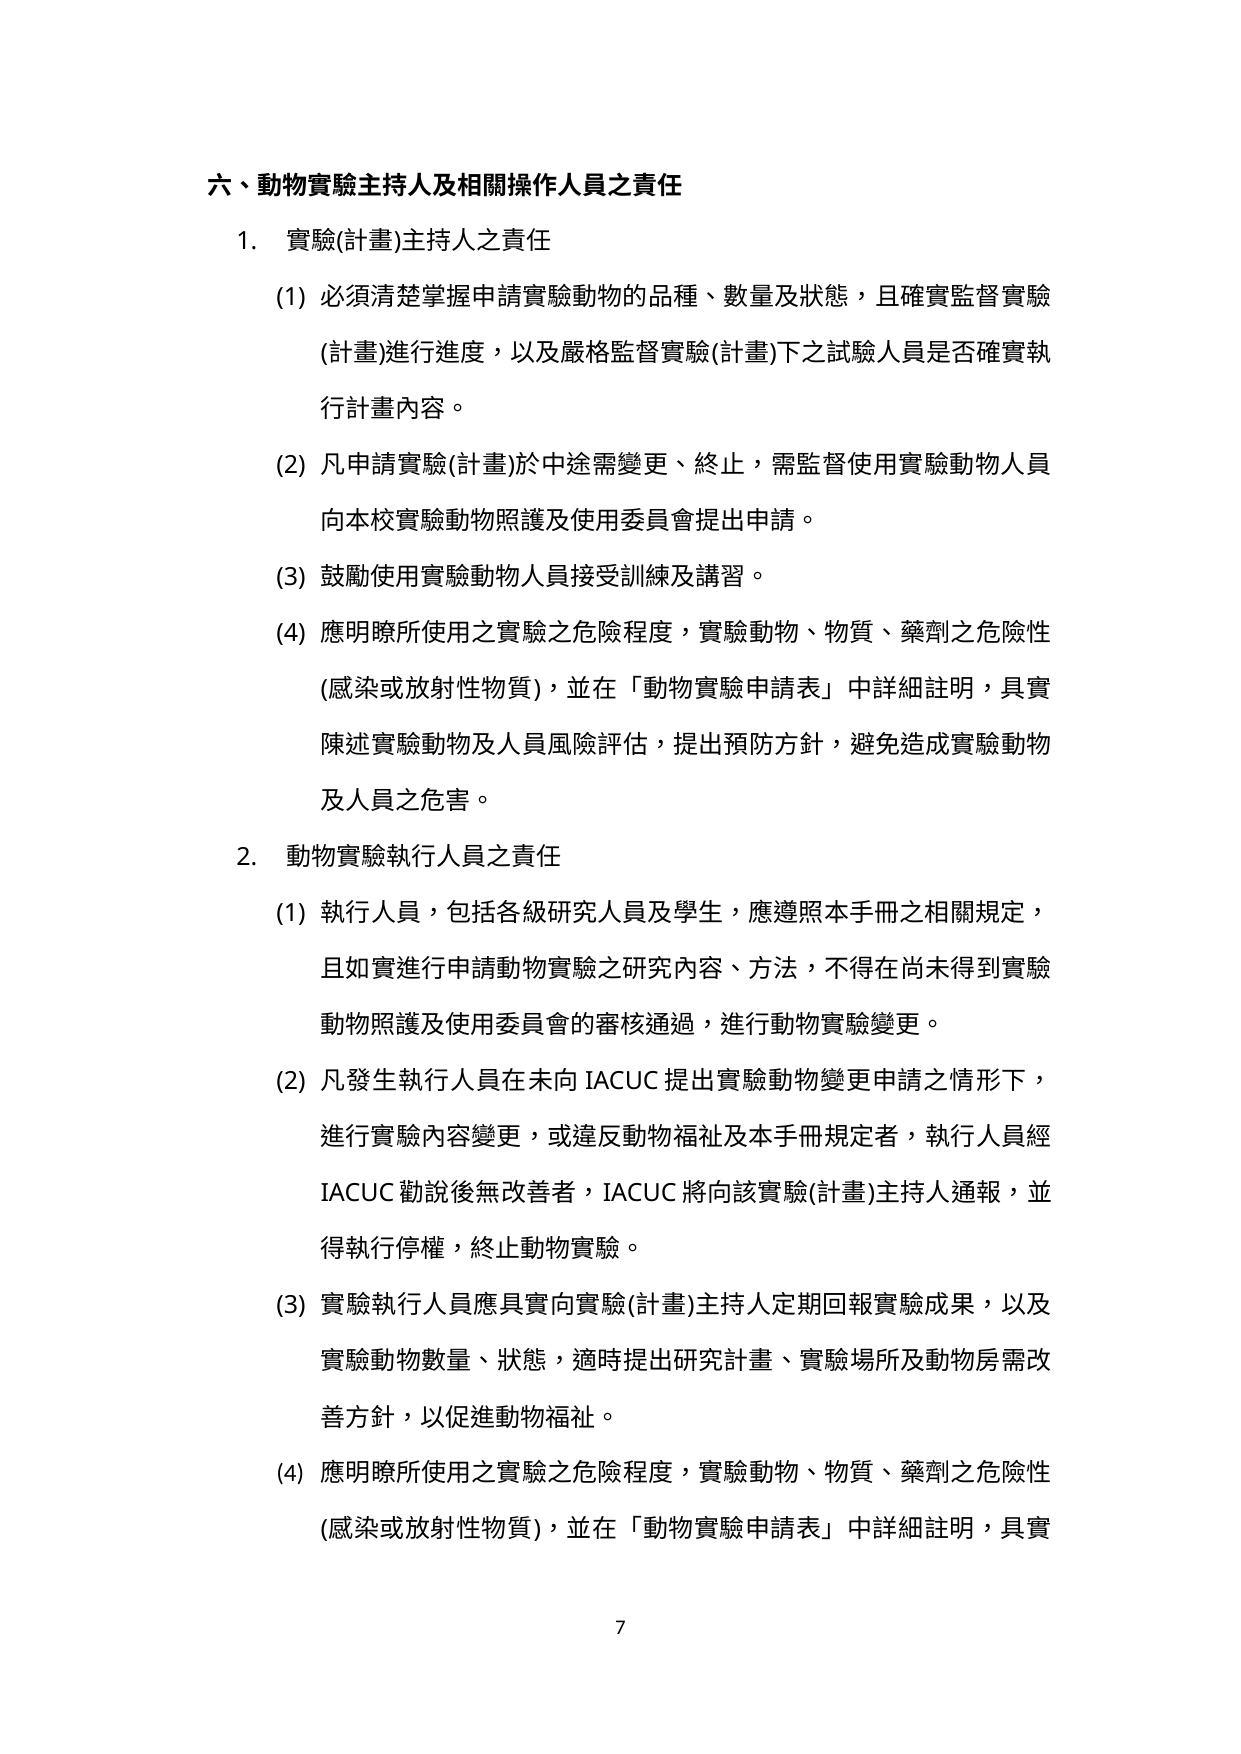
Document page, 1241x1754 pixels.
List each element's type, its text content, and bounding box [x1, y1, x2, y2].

list 必須清楚掌握申請實驗動物的品種、數量及狀態，且確實監督實驗(計畫)進行進度，以及嚴格監督實驗(計畫)下之試驗人員是否確實執行計畫內容。 [276, 276, 1053, 426]
list 應明瞭所使用之實驗之危險程度，實驗動物、物質、藥劑之危險性(感染或放射性物質)，並在「動物實驗申請表」中詳細註明，具實陳述實驗動物及人員風險評估，提出預防方針，避免造成實驗動物及人員之危害。 [276, 611, 1053, 818]
list 實驗(計畫)主持人之責任 [236, 220, 1053, 258]
list 動物實驗執行人員之責任 [236, 836, 1053, 873]
list 應明瞭所使用之實驗之危險程度，實驗動物、物質、藥劑之危險性(感染或放射性物質)，並在「動物實驗申請表」中詳細註明，具實 [276, 1452, 1053, 1546]
list 實驗執行人員應具實向實驗(計畫)主持人定期回報實驗成果，以及實驗動物數量、狀態，適時提出研究計畫、實驗場所及動物房需改善方針，以促進動物福祉。 [276, 1284, 1053, 1434]
list 凡申請實驗(計畫)於中途需變更、終止，需監督使用實驗動物人員向本校實驗動物照護及使用委員會提出申請。 [276, 444, 1053, 538]
list 凡發生執行人員在未向IACUC提出實驗動物變更申請之情形下，進行實驗內容變更，或違反動物福祉及本手冊規定者，執行人員經IACUC勸說後無改善者，IACUC將向該實驗(計畫)主持人通報，並得執行停權，終止動物實驗。 [276, 1059, 1053, 1266]
list 執行人員，包括各級研究人員及學生，應遵照本手冊之相關規定，且如實進行申請動物實驗之研究內容、方法，不得在尚未得到實驗動物照護及使用委員會的審核通過，進行動物實驗變更。 [276, 891, 1053, 1041]
list 鼓勵使用實驗動物人員接受訓練及講習。 [276, 556, 1053, 593]
text 六、動物實驗主持人及相關操作人員之責任 [207, 164, 1053, 202]
